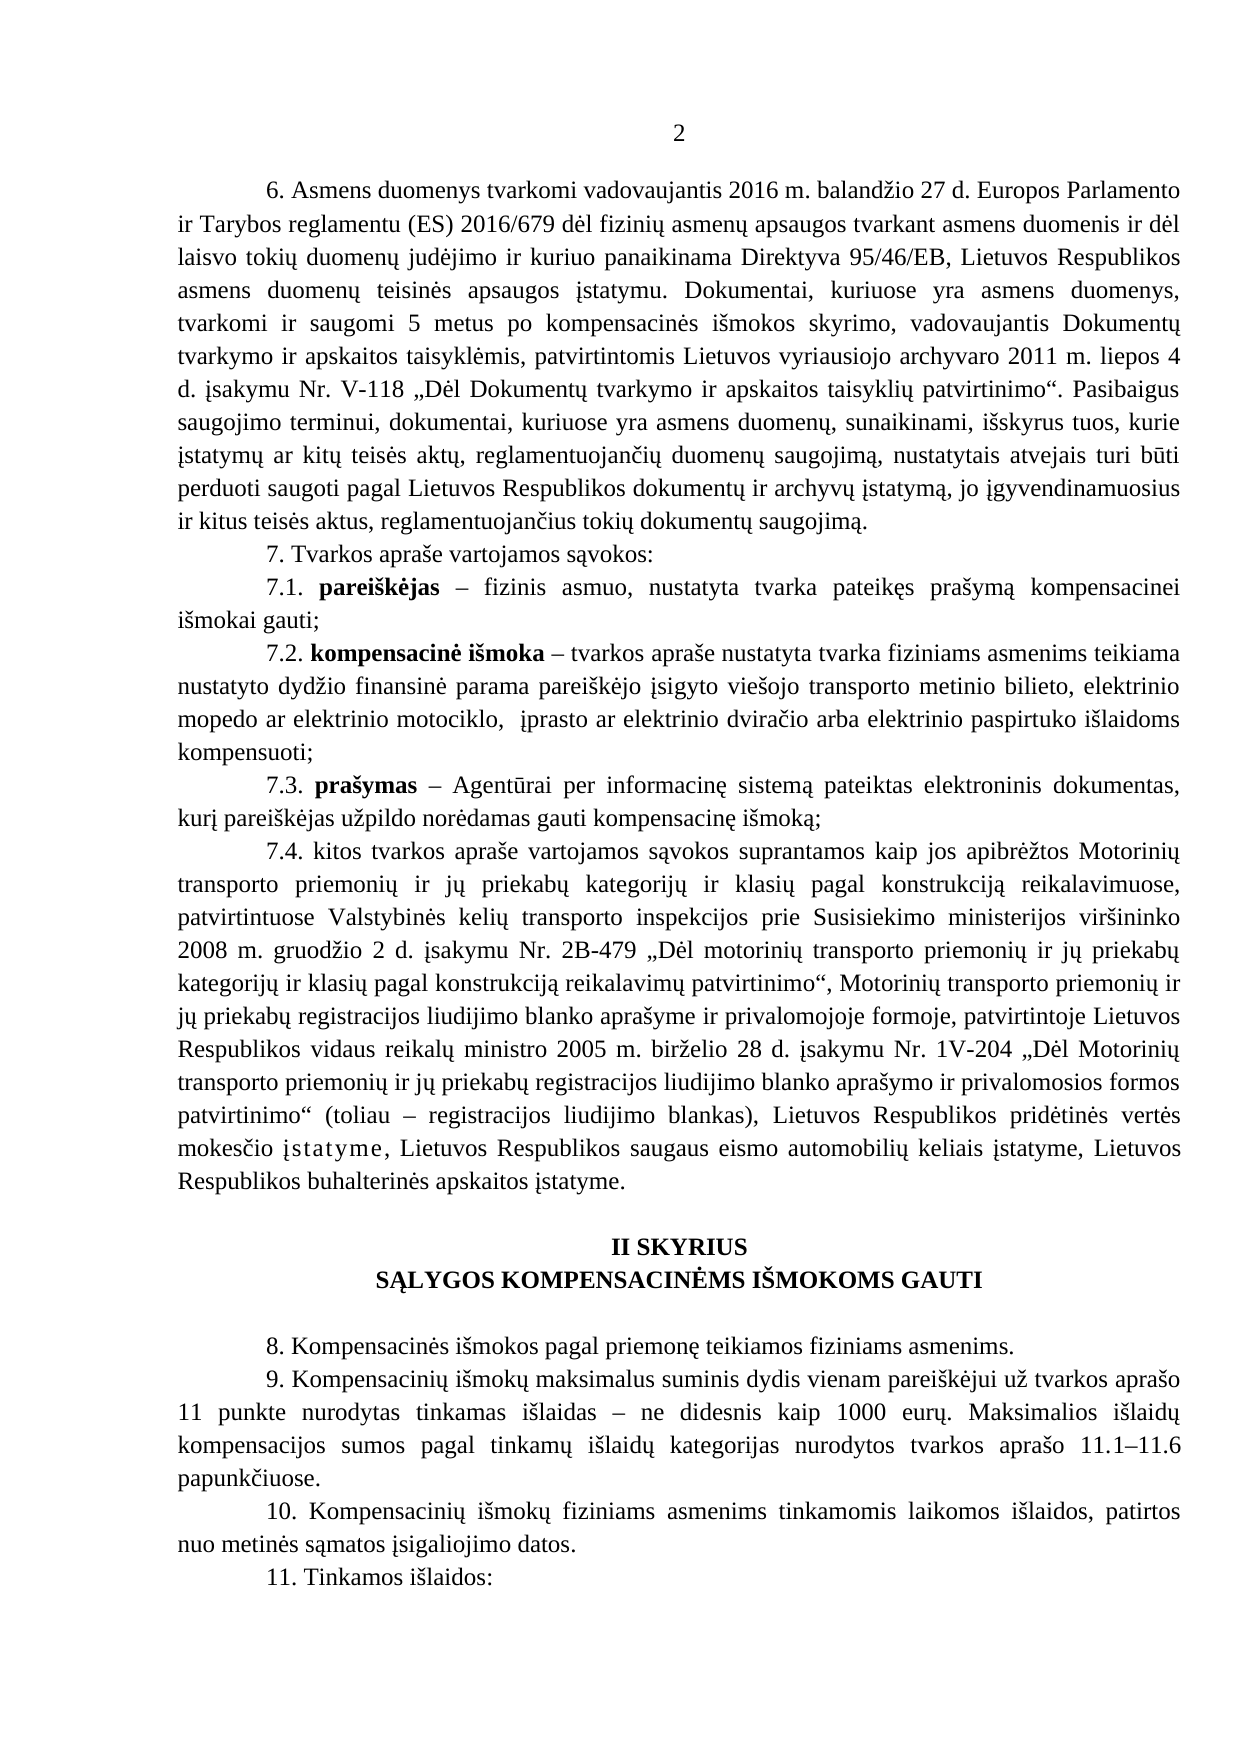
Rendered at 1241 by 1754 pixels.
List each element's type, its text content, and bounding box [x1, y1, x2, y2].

text 7.1. pareiškėjas – fizinis asmuo, nustatyta tvarka pateikęs prašymą kompensacinei išmokai gauti; [177, 572, 1181, 634]
text 7.3. prašymas – Agentūrai per informacinę sistemą pateiktas elektroninis dokumentas, kurį pareiškėjas užpildo norėdamas gauti kompensacinę išmoką; [177, 770, 1181, 832]
text 6. Asmens duomenys tvarkomi vadovaujantis 2016 m. balandžio 27 d. Europos Parlamento ir Tarybos reglamentu (ES) 2016/679 dėl fizinių asmenų apsaugos tvarkant asmens duomenis ir dėl laisvo tokių duomenų judėjimo ir kuriuo panaikinama Direktyva 95/46/EB, Lietuvos Respublikos asmens duomenų teisinės apsaugos įstatymu. Dokumentai, kuriuose yra asmens duomenys, tvarkomi ir saugomi 5 metus po kompensacinės išmokos skyrimo, vadovaujantis Dokumentų tvarkymo ir apskaitos taisyklėmis, patvirtintomis Lietuvos vyriausiojo archyvaro 2011 m. liepos 4 d. įsakymu Nr. V-118 „Dėl Dokumentų tvarkymo ir apskaitos taisyklių patvirtinimo“. Pasibaigus saugojimo terminui, dokumentai, kuriuose yra asmens duomenų, sunaikinami, išskyrus tuos, kurie įstatymų ar kitų teisės aktų, reglamentuojančių duomenų saugojimą, nustatytais atvejais turi būti perduoti saugoti pagal Lietuvos Respublikos dokumentų ir archyvų įstatymą, jo įgyvendinamuosius ir kitus teisės aktus, reglamentuojančius tokių dokumentų saugojimą. [177, 176, 1181, 534]
text 7.4. kitos tvarkos apraše vartojamos sąvokos suprantamos kaip jos apibrėžtos Motorinių transporto priemonių ir jų priekabų kategorijų ir klasių pagal konstrukciją reikalavimuose, patvirtintuose Valstybinės kelių transporto inspekcijos prie Susisiekimo ministerijos viršininko 2008 m. gruodžio 2 d. įsakymu Nr. 2B-479 „Dėl motorinių transporto priemonių ir jų priekabų kategorijų ir klasių pagal konstrukciją reikalavimų patvirtinimo“, Motorinių transporto priemonių ir jų priekabų registracijos liudijimo blanko aprašyme ir privalomojoje formoje, patvirtintoje Lietuvos Respublikos vidaus reikalų ministro 2005 m. birželio 28 d. įsakymu Nr. 1V-204 „Dėl Motorinių transporto priemonių ir jų priekabų registracijos liudijimo blanko aprašymo ir privalomosios formos patvirtinimo“ (toliau – registracijos liudijimo blankas), Lietuvos Respublikos pridėtinės vertės mokesčio įstatyme, Lietuvos Respublikos saugaus eismo automobilių keliais įstatyme, Lietuvos Respublikos buhalterinės apskaitos įstatyme. [177, 836, 1181, 1195]
text 7. Tvarkos apraše vartojamos sąvokos: [177, 539, 1181, 568]
text 10. Kompensacinių išmokų fiziniams asmenims tinkamomis laikomos išlaidos, patirtos nuo metinės sąmatos įsigaliojimo datos. [177, 1496, 1181, 1558]
text 11. Tinkamos išlaidos: [177, 1562, 1181, 1591]
text 8. Kompensacinės išmokos pagal priemonę teikiamos fiziniams asmenims. [177, 1331, 1181, 1360]
text II SKYRIUS [177, 1232, 1181, 1261]
text 9. Kompensacinių išmokų maksimalus suminis dydis vienam pareiškėjui už tvarkos aprašo 11 punkte nurodytas tinkamas išlaidas – ne didesnis kaip 1000 eurų. Maksimalios išlaidų kompensacijos sumos pagal tinkamų išlaidų kategorijas nurodytos tvarkos aprašo 11.1–11.6 papunkčiuose. [177, 1364, 1181, 1492]
text SĄLYGOS KOMPENSACINĖMS IŠMOKOMS GAUTI [177, 1265, 1181, 1294]
text 7.2. kompensacinė išmoka – tvarkos apraše nustatyta tvarka fiziniams asmenims teikiama nustatyto dydžio finansinė parama pareiškėjo įsigyto viešojo transporto metinio bilieto, elektrinio mopedo ar elektrinio motociklo, įprasto ar elektrinio dviračio arba elektrinio paspirtuko išlaidoms kompensuoti; [177, 638, 1181, 766]
